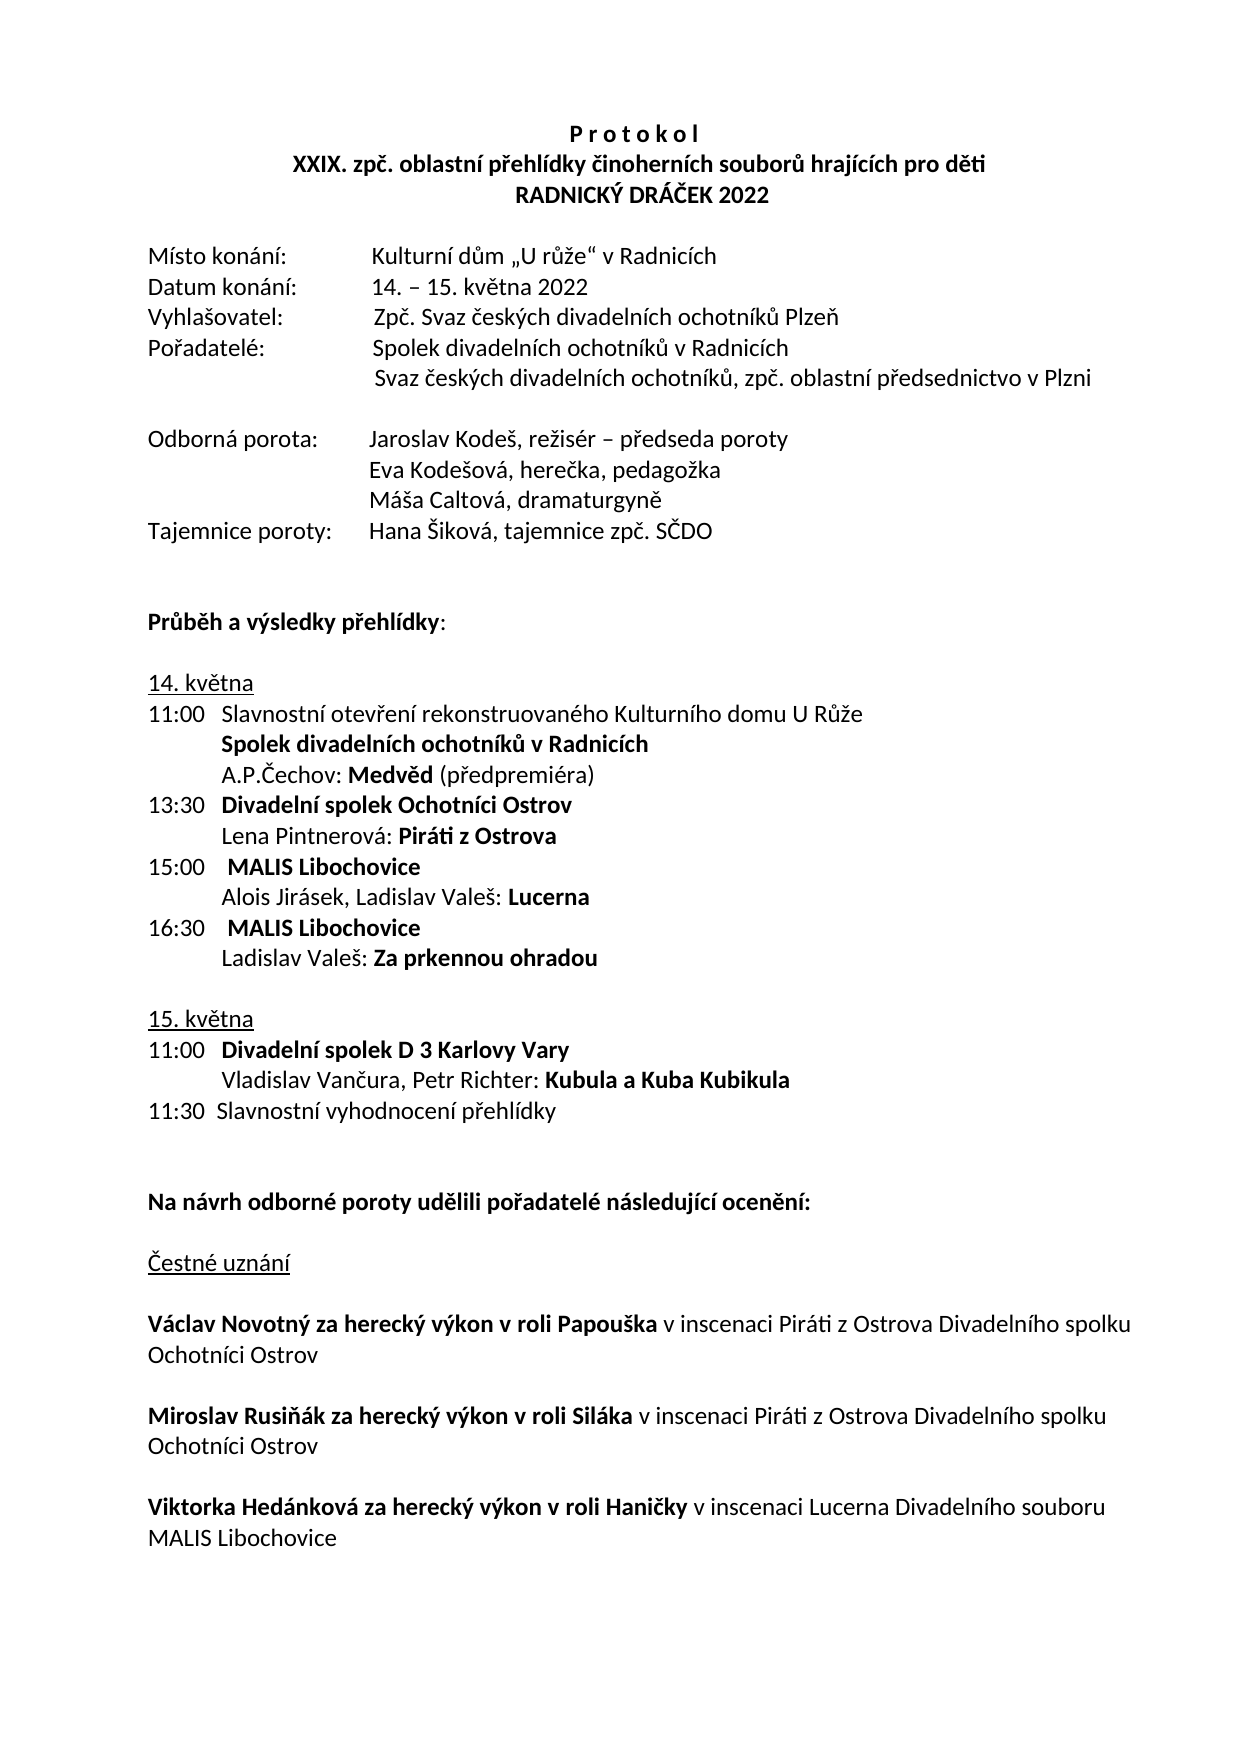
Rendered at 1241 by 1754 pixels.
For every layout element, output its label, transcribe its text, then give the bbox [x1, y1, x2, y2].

text A.P.Čechov: Medvěd (předpremiéra) [148, 759, 1137, 789]
text 13:30 Divadelní spolek Ochotníci Ostrov [148, 789, 1137, 820]
text 15:00 MALIS Libochovice [148, 851, 1137, 881]
text Místo konání: Kulturní dům „U růže“ v Radnicích [148, 240, 1137, 271]
text XXIX. zpč. oblastní přehlídky činoherních souborů hrajících pro děti [148, 149, 1137, 179]
text RADNICKÝ DRÁČEK 2022 [148, 179, 1137, 210]
subtitle P r o t o k o l [148, 118, 1137, 149]
text Spolek divadelních ochotníků v Radnicích [148, 728, 1137, 759]
text Ladislav Valeš: Za prkennou ohradou [148, 942, 1134, 973]
subtitle Čestné uznání [148, 1247, 1137, 1278]
text 15. května [148, 1003, 1137, 1034]
text Miroslav Rusiňák za herecký výkon v roli Siláka v inscenaci Piráti z Ostrova Divadelního spolku Ochotníci Ostrov [148, 1400, 1137, 1461]
text 11:00 Divadelní spolek D 3 Karlovy Vary [148, 1034, 1137, 1064]
text Tajemnice poroty: Hana Šiková, tajemnice zpč. SČDO [148, 515, 1137, 545]
text 11:30 Slavnostní vyhodnocení přehlídky [148, 1095, 1137, 1125]
text Václav Novotný za herecký výkon v roli Papouška v inscenaci Piráti z Ostrova Divadelního spolku Ochotníci Ostrov [148, 1308, 1137, 1369]
text 14. května [148, 667, 1137, 698]
text Průběh a výsledky přehlídky: [148, 606, 1137, 637]
text Odborná porota: Jaroslav Kodeš, režisér – předseda poroty [148, 423, 1137, 454]
text 16:30 MALIS Libochovice [148, 912, 1137, 942]
text Pořadatelé: Spolek divadelních ochotníků v Radnicích [148, 332, 1137, 362]
text Vladislav Vančura, Petr Richter: Kubula a Kuba Kubikula [148, 1064, 1137, 1095]
text Máša Caltová, dramaturgyně [295, 484, 1137, 515]
text Vyhlašovatel: Zpč. Svaz českých divadelních ochotníků Plzeň [148, 301, 1137, 332]
text Datum konání: 14. – 15. května 2022 [148, 271, 1137, 301]
text Lena Pintnerová: Piráti z Ostrova [148, 820, 1137, 851]
text Svaz českých divadelních ochotníků, zpč. oblastní předsednictvo v Plzni [295, 362, 1137, 393]
text Na návrh odborné poroty udělili pořadatelé následující ocenění: [148, 1186, 1137, 1217]
text Eva Kodešová, herečka, pedagožka [369, 454, 1137, 484]
text Alois Jirásek, Ladislav Valeš: Lucerna [148, 881, 1134, 912]
text 11:00 Slavnostní otevření rekonstruovaného Kulturního domu U Růže [148, 698, 1137, 728]
text Viktorka Hedánková za herecký výkon v roli Haničky v inscenaci Lucerna Divadelního souboru MALIS Libochovice [148, 1492, 1137, 1553]
